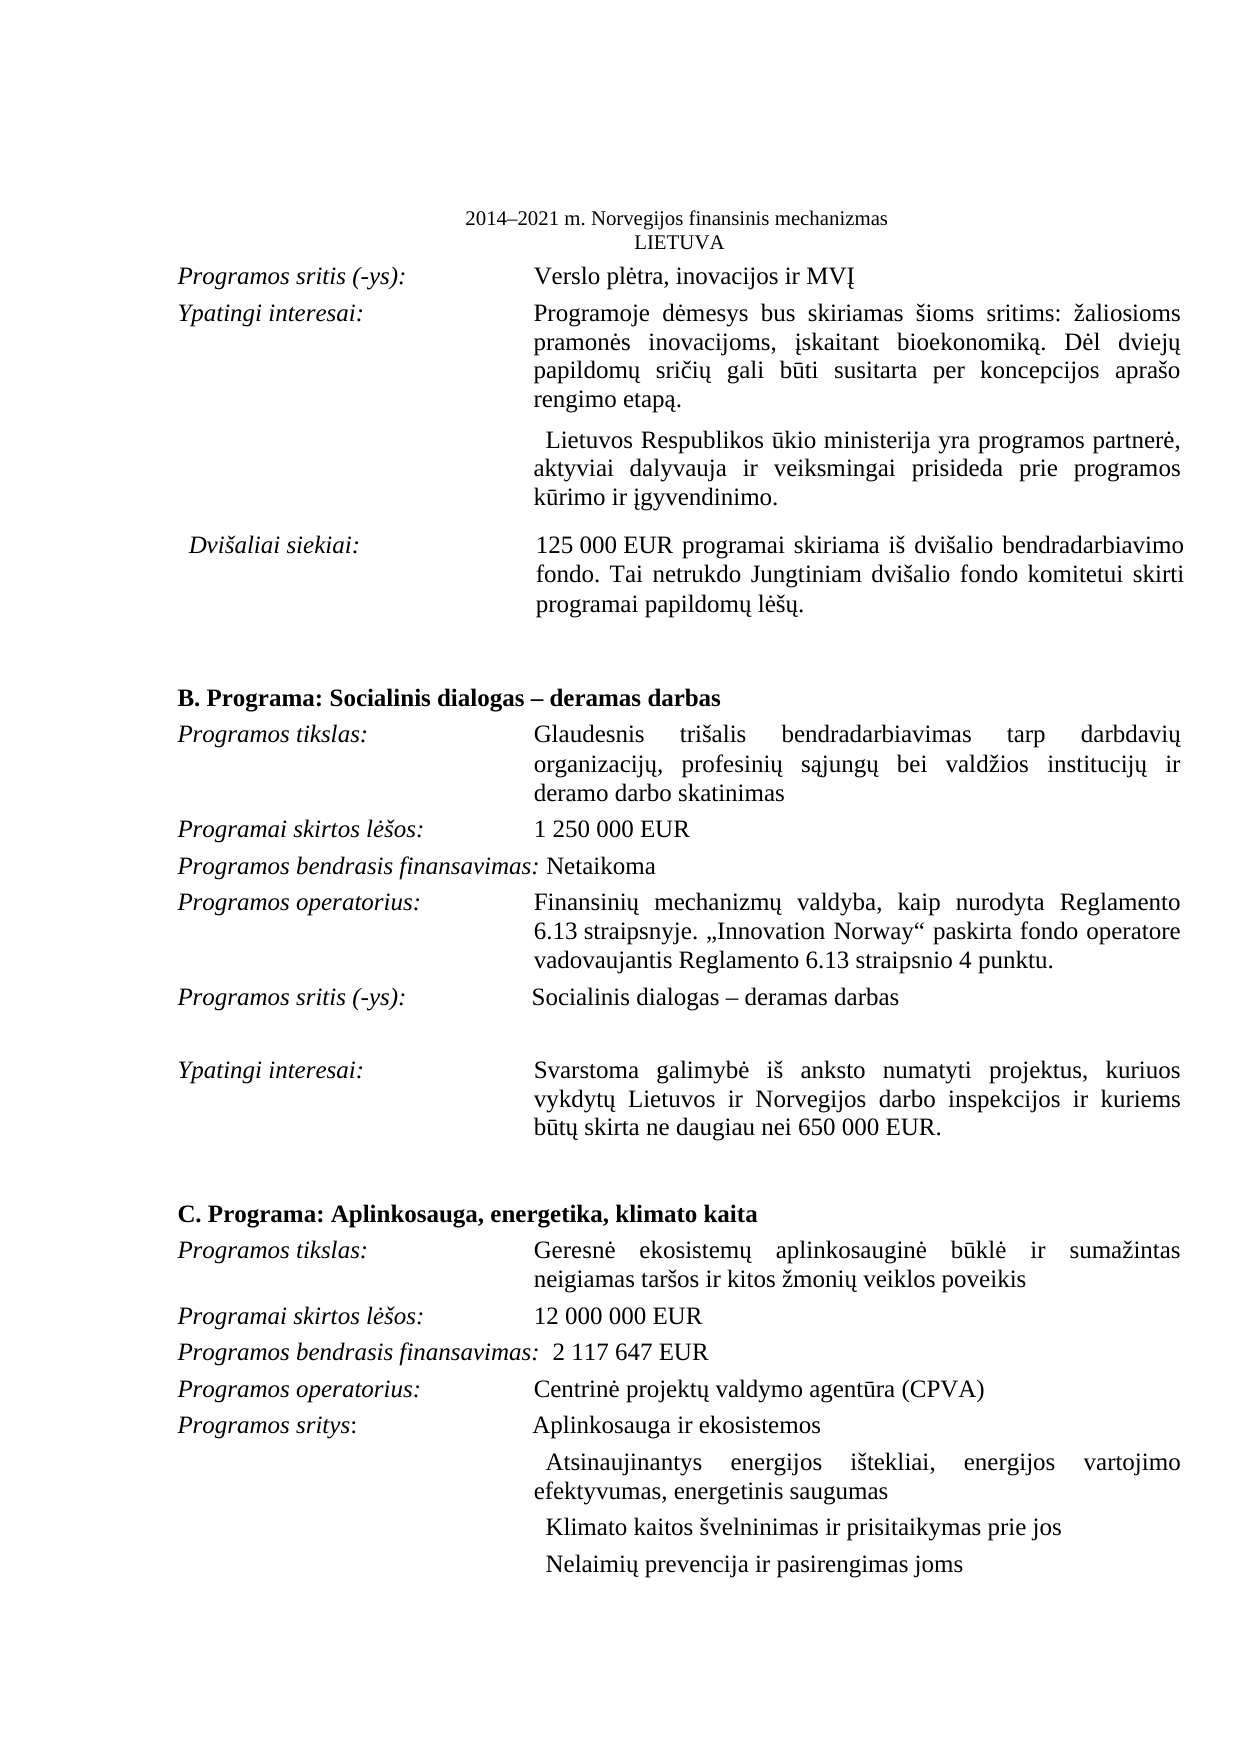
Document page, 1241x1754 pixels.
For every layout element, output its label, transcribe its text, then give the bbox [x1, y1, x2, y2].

text Programos sritys: Aplinkosauga ir ekosistemos [177, 1410, 1181, 1439]
text Klimato kaitos švelninimas ir prisitaikymas prie jos [533, 1512, 1181, 1541]
text Programos sritis (-ys): Socialinis dialogas – deramas darbas [177, 982, 1181, 1011]
text Nelaimių prevencija ir pasirengimas joms [533, 1549, 1181, 1578]
text Programai skirtos lėšos: 1 250 000 EUR [177, 814, 1181, 843]
text Programos bendrasis finansavimas: 2 117 647 EUR [177, 1337, 1181, 1366]
text Programos tikslas: Geresnė ekosistemų aplinkosauginė būklė ir sumažintas neigiamas taršos ir kitos žmonių veiklos poveikis [177, 1235, 1181, 1293]
text B. Programa: Socialinis dialogas – deramas darbas [177, 683, 1181, 712]
text Programos operatorius: Finansinių mechanizmų valdyba, kaip nurodyta Reglamento 6.13 straipsnyje. „Innovation Norway“ paskirta fondo operatore vadovaujantis Reglamento 6.13 straipsnio 4 punktu. [177, 887, 1181, 975]
text Programos operatorius: Centrinė projektų valdymo agentūra (CPVA) [177, 1374, 1181, 1403]
text Programos sritis (-ys): Verslo plėtra, inovacijos ir MVĮ [177, 261, 1181, 291]
table_header 125 000 EUR programai skiriama iš dvišalio bendradarbiavimo fondo. Tai netrukdo Jungtiniam dvišalio fondo komitetui skirti programai papildomų lėšų. [517, 523, 1196, 654]
text Programos bendrasis finansavimas: Netaikoma [177, 851, 1181, 880]
text C. Programa: Aplinkosauga, energetika, klimato kaita [177, 1199, 1181, 1228]
text Atsinaujinantys energijos ištekliai, energijos vartojimo efektyvumas, energetinis saugumas [533, 1447, 1181, 1505]
text Programai skirtos lėšos: 12 000 000 EUR [177, 1301, 1181, 1330]
text Ypatingi interesai: Programoje dėmesys bus skiriamas šioms sritims: žaliosioms pramonės inovacijoms, įskaitant bioekonomiką. Dėl dviejų papildomų sričių gali būti susitarta per koncepcijos aprašo rengimo etapą. [177, 298, 1181, 413]
text Ypatingi interesai: Svarstoma galimybė iš anksto numatyti projektus, kuriuos vykdytų Lietuvos ir Norvegijos darbo inspekcijos ir kuriems būtų skirta ne daugiau nei 650 000 EUR. [177, 1055, 1181, 1141]
text Programos tikslas: Glaudesnis trišalis bendradarbiavimas tarp darbdavių organizacijų, profesinių sąjungų bei valdžios institucijų ir deramo darbo skatinimas [177, 719, 1181, 807]
table_header Dvišaliai siekiai: [189, 523, 517, 654]
text Lietuvos Respublikos ūkio ministerija yra programos partnerė, aktyviai dalyvauja ir veiksmingai prisideda prie programos kūrimo ir įgyvendinimo. [533, 425, 1181, 511]
